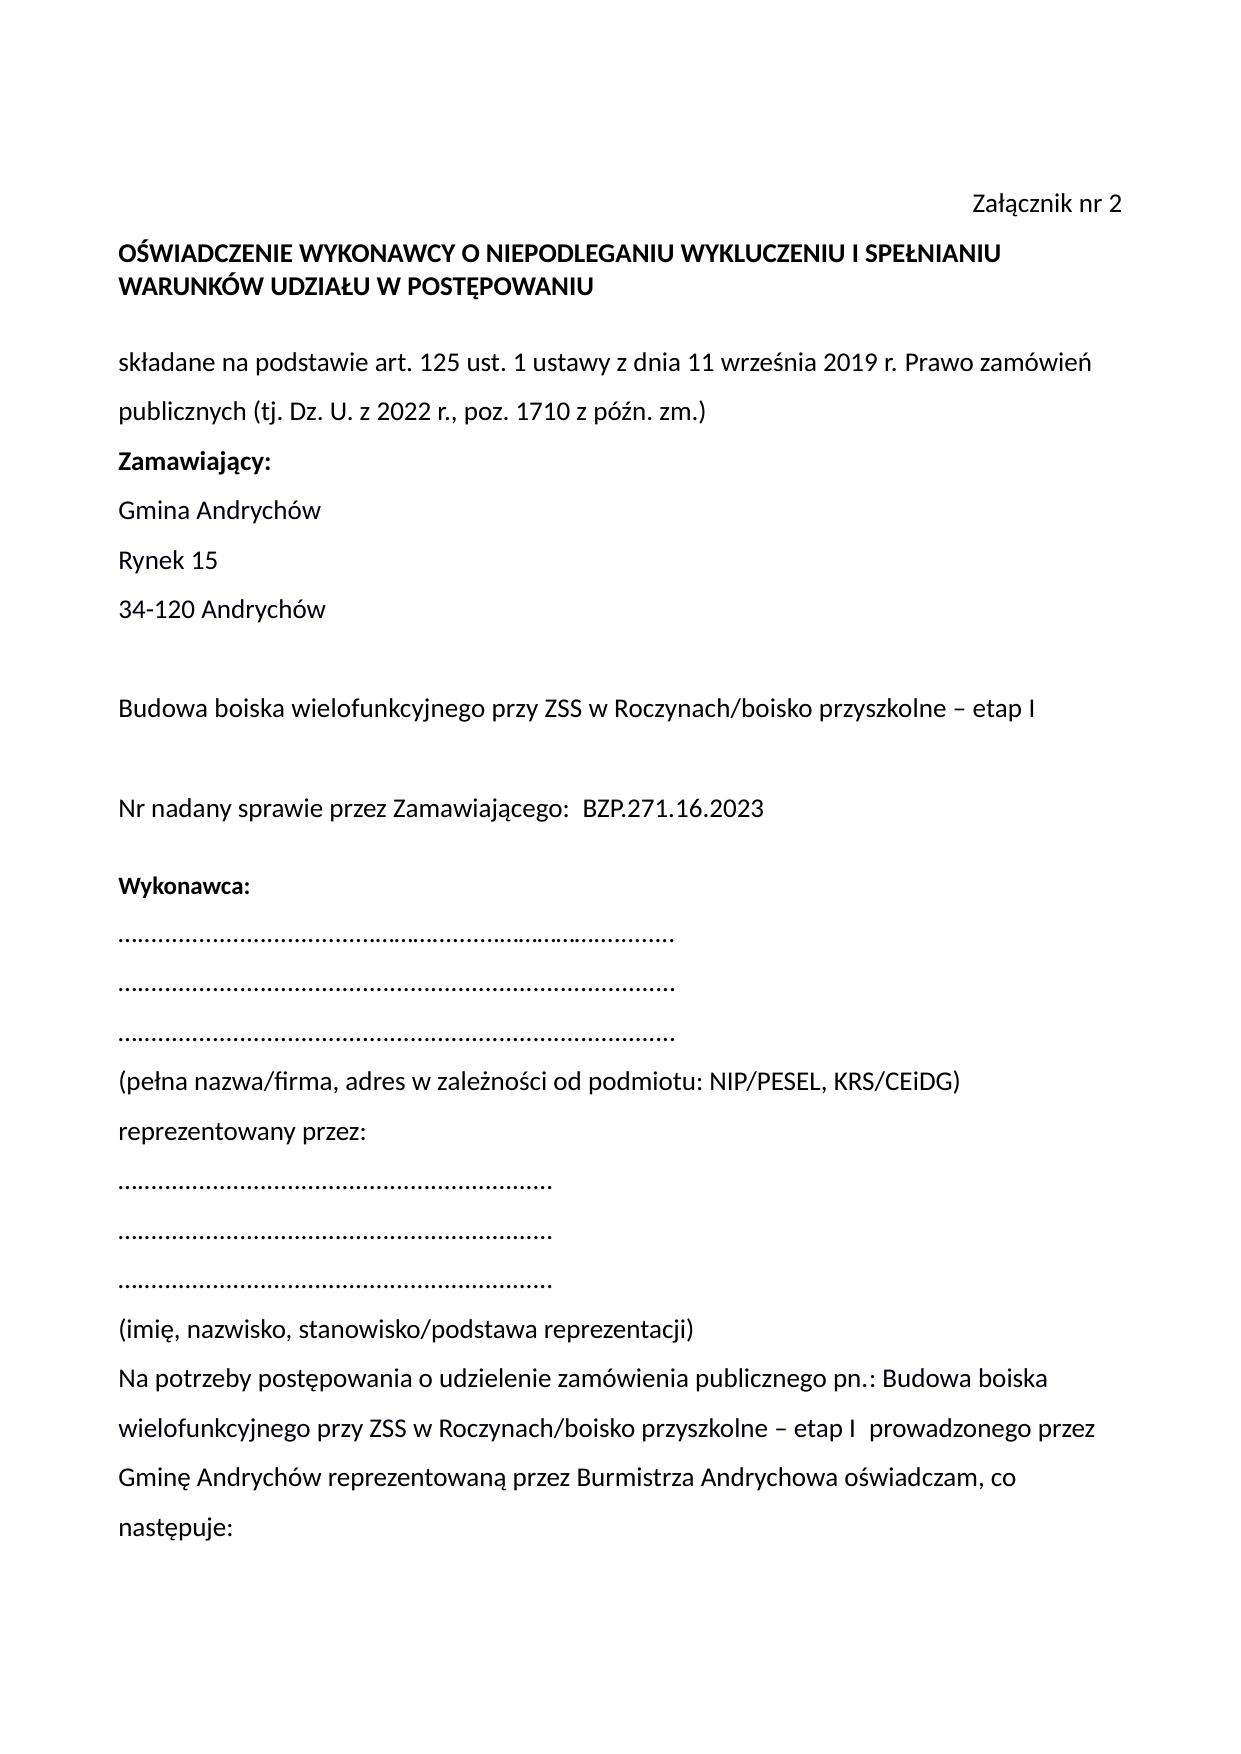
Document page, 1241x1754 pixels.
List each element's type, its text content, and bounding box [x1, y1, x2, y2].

text Budowa boiska wielofunkcyjnego przy ZSS w Roczynach/boisko przyszkolne – etap I [118, 691, 1122, 724]
text Rynek 15 [118, 543, 1122, 576]
text reprezentowany przez: [118, 1114, 1122, 1147]
text (pełna nazwa/firma, adres w zależności od podmiotu: NIP/PESEL, KRS/CEiDG) [118, 1064, 1122, 1098]
text …............................................................. [118, 1262, 1122, 1296]
text …............................................................. [118, 1163, 1122, 1197]
text 34-120 Andrychów [118, 592, 1122, 625]
text składane na podstawie art. 125 ust. 1 ustawy z dnia 11 września 2019 r. Prawo zamówień publicznych (tj. Dz. U. z 2022 r., poz. 1710 z późn. zm.) [118, 345, 1122, 427]
text Zamawiający: [118, 444, 1122, 477]
text Wykonawca: [118, 870, 1122, 901]
text …............................................................. [118, 1213, 1122, 1246]
text Załącznik nr 2 [118, 186, 1122, 219]
text Na potrzeby postępowania o udzielenie zamówienia publicznego pn.: Budowa boiska wielofunkcyjnego przy ZSS w Roczynach/boisko przyszkolne – etap I prowadzonego przez Gminę Andrychów reprezentowaną przez Burmistrza Andrychowa oświadczam, co następuje: [118, 1361, 1122, 1543]
text …...................................………..........……………............ [118, 916, 1122, 949]
text OŚWIADCZENIE WYKONAWCY O NIEPODLEGANIU WYKLUCZENIU I SPEŁNIANIU WARUNKÓW UDZIAŁU W POSTĘPOWANIU [118, 236, 1122, 302]
text …............................................................................... [118, 966, 1122, 999]
text (imię, nazwisko, stanowisko/podstawa reprezentacji) [118, 1312, 1122, 1345]
text …............................................................................... [118, 1015, 1122, 1048]
text Gmina Andrychów [118, 493, 1122, 526]
text Nr nadany sprawie przez Zamawiającego: BZP.271.16.2023 [118, 791, 1122, 824]
